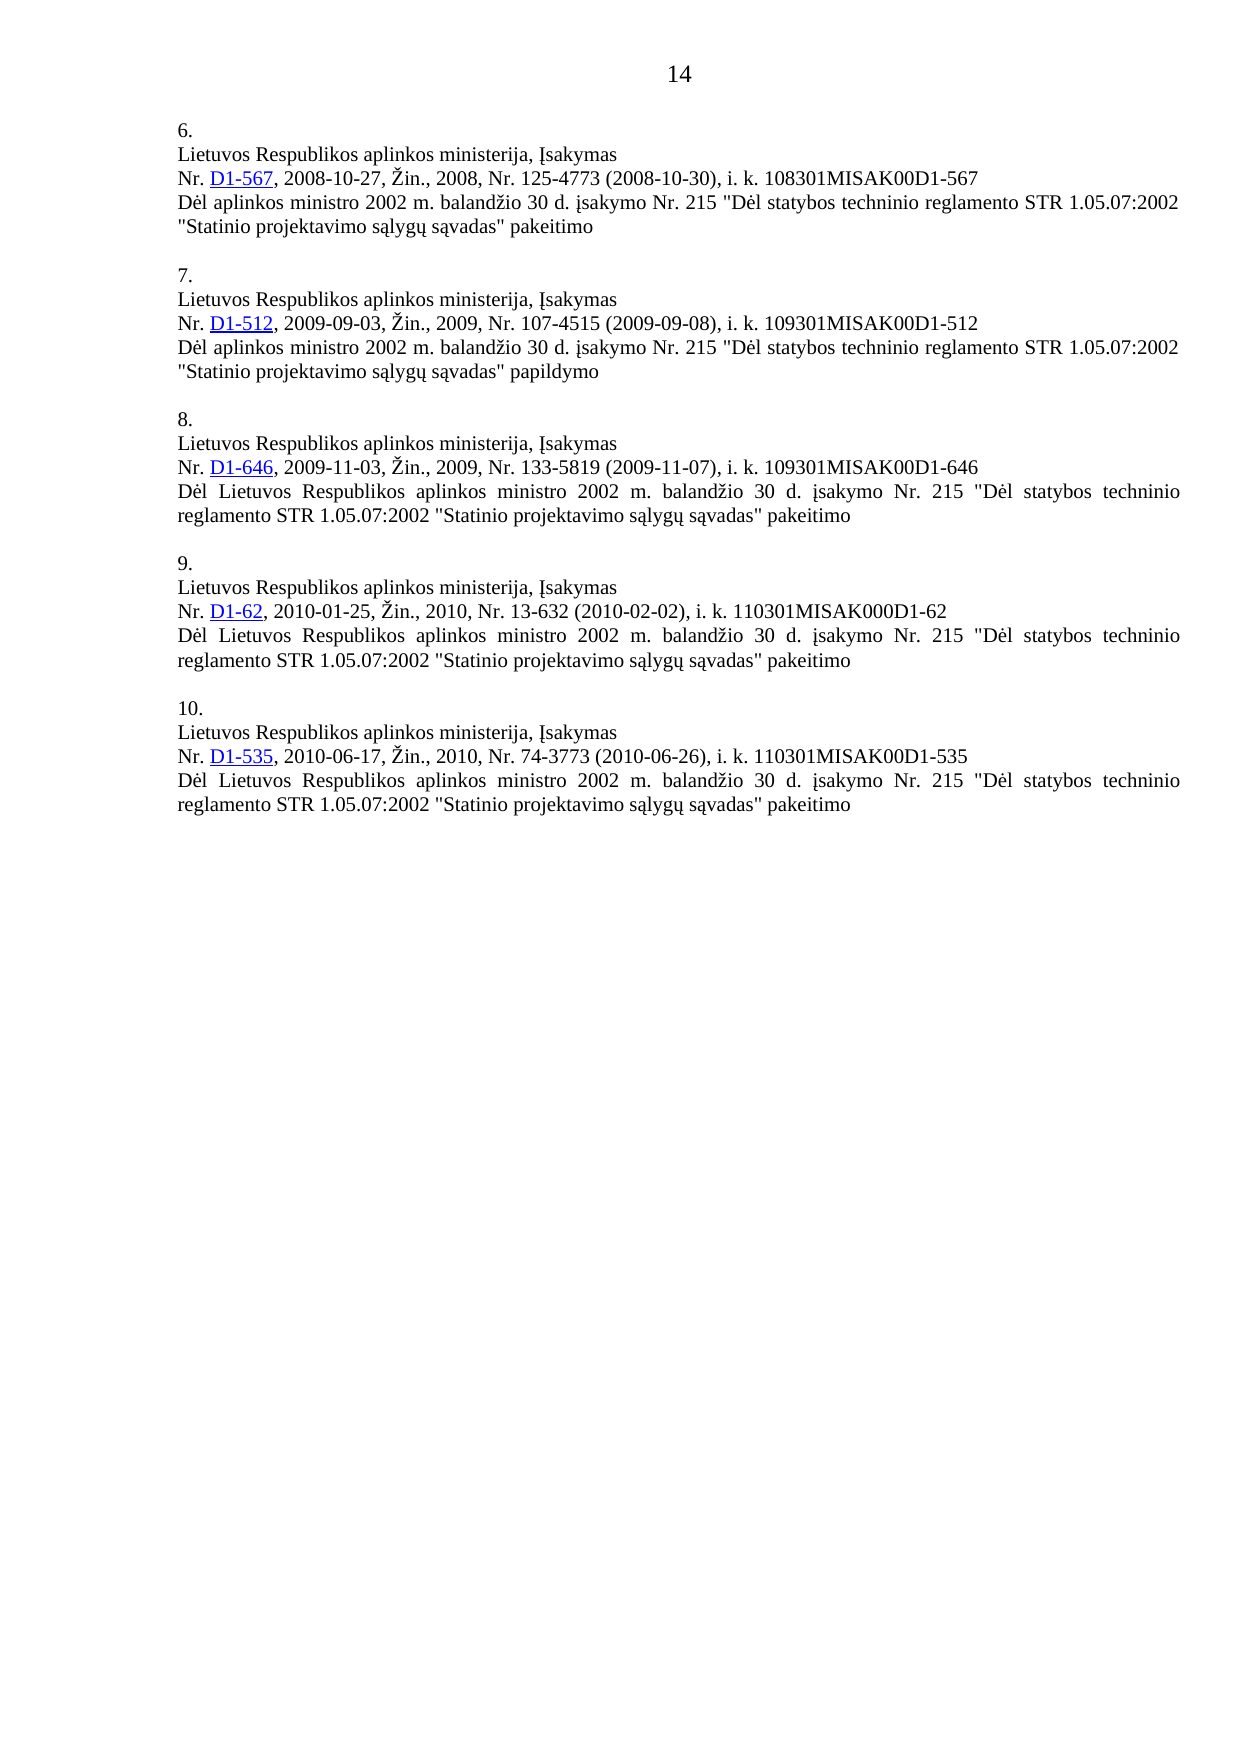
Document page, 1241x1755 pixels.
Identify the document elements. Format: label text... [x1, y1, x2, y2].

text Lietuvos Respublikos aplinkos ministerija, Įsakymas [177, 720, 1181, 744]
text Nr. D1-62, 2010-01-25, Žin., 2010, Nr. 13-632 (2010-02-02), i. k. 110301MISAK000D1-62 [177, 599, 1181, 623]
text Nr. D1-646, 2009-11-03, Žin., 2009, Nr. 133-5819 (2009-11-07), i. k. 109301MISAK00D1-646 [177, 455, 1181, 479]
text Dėl Lietuvos Respublikos aplinkos ministro 2002 m. balandžio 30 d. įsakymo Nr. 215 "Dėl statybos techninio reglamento STR 1.05.07:2002 "Statinio projektavimo sąlygų sąvadas" pakeitimo [177, 479, 1181, 527]
text Lietuvos Respublikos aplinkos ministerija, Įsakymas [177, 142, 1181, 166]
text Dėl aplinkos ministro 2002 m. balandžio 30 d. įsakymo Nr. 215 "Dėl statybos techninio reglamento STR 1.05.07:2002 "Statinio projektavimo sąlygų sąvadas" pakeitimo [177, 190, 1181, 238]
text 6. [177, 118, 1181, 142]
text Dėl Lietuvos Respublikos aplinkos ministro 2002 m. balandžio 30 d. įsakymo Nr. 215 "Dėl statybos techninio reglamento STR 1.05.07:2002 "Statinio projektavimo sąlygų sąvadas" pakeitimo [177, 623, 1181, 672]
text Lietuvos Respublikos aplinkos ministerija, Įsakymas [177, 431, 1181, 455]
text Lietuvos Respublikos aplinkos ministerija, Įsakymas [177, 575, 1181, 599]
text Nr. D1-535, 2010-06-17, Žin., 2010, Nr. 74-3773 (2010-06-26), i. k. 110301MISAK00D1-535 [177, 744, 1181, 768]
text 10. [177, 696, 1181, 720]
text Lietuvos Respublikos aplinkos ministerija, Įsakymas [177, 287, 1181, 311]
text Dėl Lietuvos Respublikos aplinkos ministro 2002 m. balandžio 30 d. įsakymo Nr. 215 "Dėl statybos techninio reglamento STR 1.05.07:2002 "Statinio projektavimo sąlygų sąvadas" pakeitimo [177, 768, 1181, 816]
text Nr. D1-567, 2008-10-27, Žin., 2008, Nr. 125-4773 (2008-10-30), i. k. 108301MISAK00D1-567 [177, 166, 1181, 190]
text 9. [177, 551, 1181, 575]
text 8. [177, 407, 1181, 431]
text Dėl aplinkos ministro 2002 m. balandžio 30 d. įsakymo Nr. 215 "Dėl statybos techninio reglamento STR 1.05.07:2002 "Statinio projektavimo sąlygų sąvadas" papildymo [177, 335, 1181, 383]
text Nr. D1-512, 2009-09-03, Žin., 2009, Nr. 107-4515 (2009-09-08), i. k. 109301MISAK00D1-512 [177, 311, 1181, 335]
text 7. [177, 262, 1181, 287]
